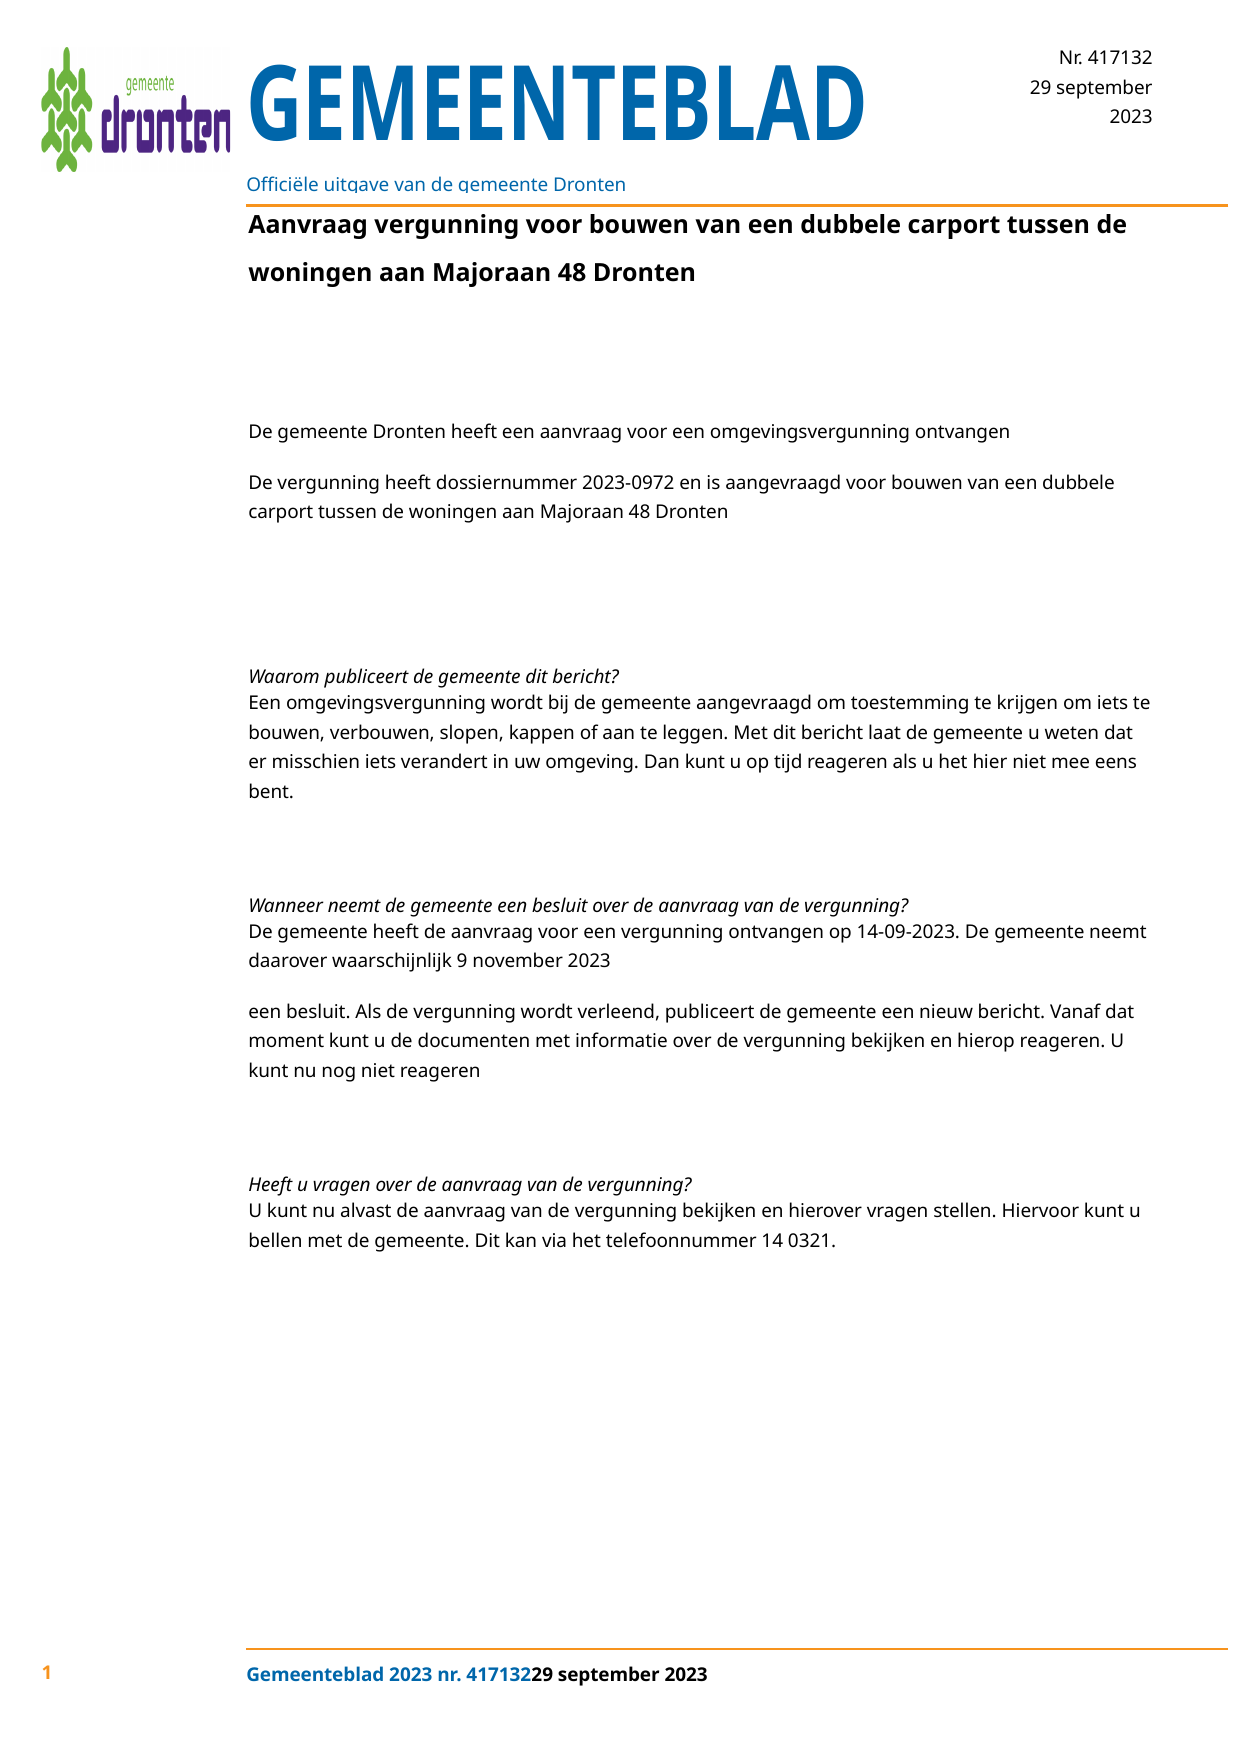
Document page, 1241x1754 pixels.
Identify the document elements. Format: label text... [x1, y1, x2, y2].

text De gemeente Dronten heeft een aanvraag voor een omgevingsvergunning ontvangen [248, 419, 1152, 444]
text Aanvraag vergunning voor bouwen van een dubbele carport tussen de woningen aan Majoraan 48 Dronten [248, 207, 1152, 288]
picture [41, 47, 231, 172]
text U kunt nu alvast de aanvraag van de vergunning bekijken en hierover vragen stellen. Hiervoor kunt u bellen met de gemeente. Dit kan via het telefoonnummer 14 0321. [248, 1197, 1152, 1253]
text Heeft u vragen over de aanvraag van de vergunning? [248, 1172, 1152, 1197]
text Een omgevingsvergunning wordt bij de gemeente aangevraagd om toestemming te krijgen om iets te bouwen, verbouwen, slopen, kappen of aan te leggen. Met dit bericht laat de gemeente u weten dat er misschien iets verandert in uw omgeving. Dan kunt u op tijd reageren als u het hier niet mee eens bent. [248, 689, 1152, 804]
text Wanneer neemt de gemeente een besluit over de aanvraag van de vergunning? [248, 892, 1152, 918]
text De vergunning heeft dossiernummer 2023-0972 en is aangevraagd voor bouwen van een dubbele carport tussen de woningen aan Majoraan 48 Dronten [248, 469, 1152, 524]
text een besluit. Als de vergunning wordt verleend, publiceert de gemeente een nieuw bericht. Vanaf dat moment kunt u de documenten met informatie over de vergunning bekijken en hierop reageren. U kunt nu nog niet reageren [248, 998, 1152, 1083]
text Waarom publiceert de gemeente dit bericht? [248, 663, 1152, 689]
text De gemeente heeft de aanvraag voor een vergunning ontvangen op 14-09-2023. De gemeente neemt daarover waarschijnlijk 9 november 2023 [248, 918, 1152, 973]
